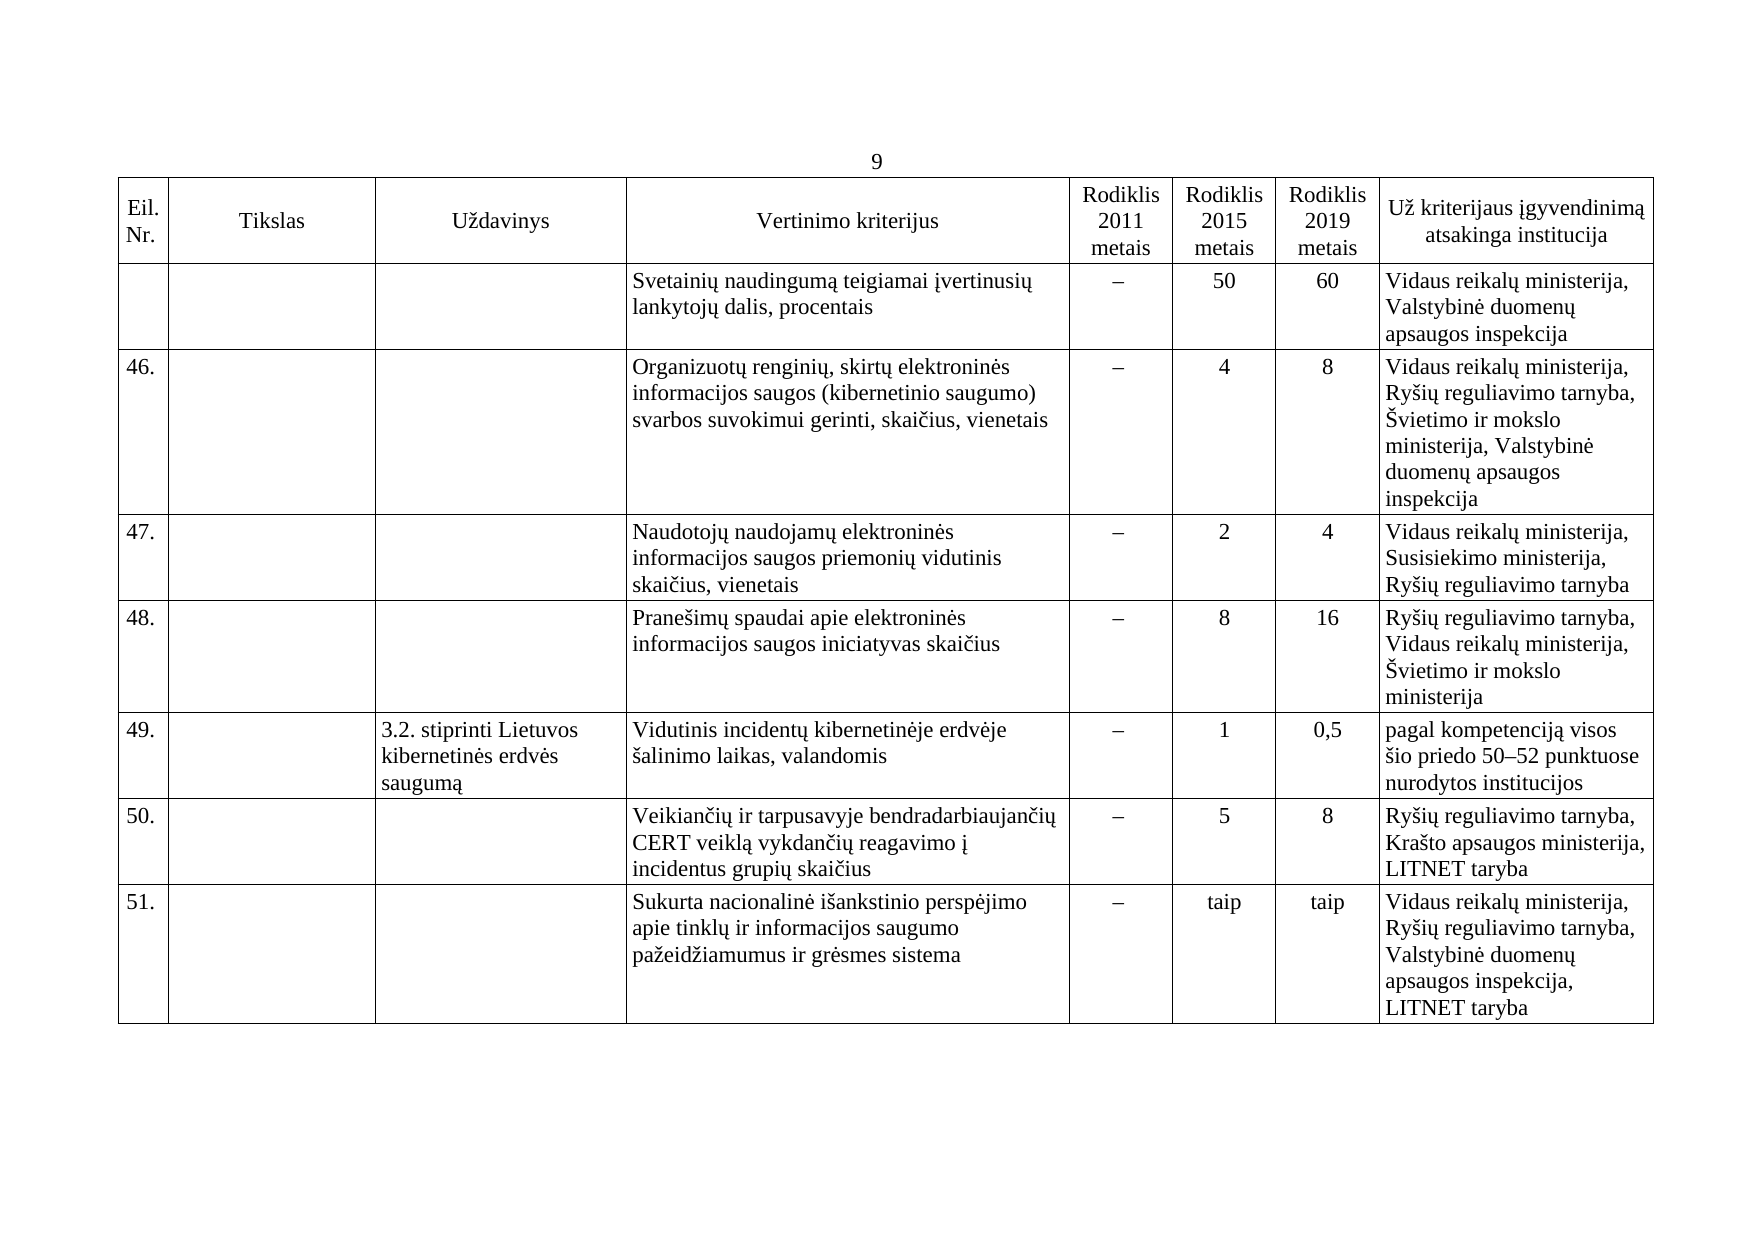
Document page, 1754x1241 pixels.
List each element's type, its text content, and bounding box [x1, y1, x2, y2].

table_cell Ryšių reguliavimo tarnyba, Vidaus reikalų ministerija, Švietimo ir mokslo ministerija [1380, 601, 1653, 712]
table_cell – [1070, 515, 1172, 600]
table_cell [169, 713, 375, 798]
table_cell Vidaus reikalų ministerija, Valstybinė duomenų apsaugos inspekcija [1380, 264, 1653, 349]
table_cell Veikiančių ir tarpusavyje bendradarbiaujančių CERT veiklą vykdančių reagavimo į incidentus grupių skaičius [627, 799, 1069, 884]
table_cell – [1070, 264, 1172, 349]
table_cell – [1070, 713, 1172, 798]
table_cell 4 [1173, 350, 1275, 514]
table_cell Vidaus reikalų ministerija, Ryšių reguliavimo tarnyba, Švietimo ir mokslo ministerija, Valstybinė duomenų apsaugos inspekcija [1380, 350, 1653, 514]
table_cell Svetainių naudingumą teigiamai įvertinusių lankytojų dalis, procentais [627, 264, 1069, 349]
table_cell Vidaus reikalų ministerija, Susisiekimo ministerija, Ryšių reguliavimo tarnyba [1380, 515, 1653, 600]
table_cell [169, 350, 375, 514]
table_cell 46. [119, 350, 168, 514]
table_cell 48. [119, 601, 168, 712]
table_cell [376, 350, 626, 514]
table_cell 8 [1276, 350, 1379, 514]
table_cell Vidaus reikalų ministerija, Ryšių reguliavimo tarnyba, Valstybinė duomenų apsaugos inspekcija, LITNET taryba [1380, 885, 1653, 1023]
table_cell 2 [1173, 515, 1275, 600]
table_header Rodiklis 2011 metais [1070, 178, 1172, 263]
table_cell 50. [119, 799, 168, 884]
table_cell – [1070, 601, 1172, 712]
table_cell – [1070, 350, 1172, 514]
table_cell 60 [1276, 264, 1379, 349]
table_header Eil. Nr. [119, 178, 168, 263]
table_cell – [1070, 799, 1172, 884]
table_cell 0,5 [1276, 713, 1379, 798]
table_cell [376, 264, 626, 349]
table_cell [169, 264, 375, 349]
table_cell [376, 885, 626, 1023]
table_cell 8 [1276, 799, 1379, 884]
table_header Už kriterijaus įgyvendinimą atsakinga institucija [1380, 178, 1653, 263]
table_cell Sukurta nacionalinė išankstinio perspėjimo apie tinklų ir informacijos saugumo pažeidžiamumus ir grėsmes sistema [627, 885, 1069, 1023]
table_cell Naudotojų naudojamų elektroninės informacijos saugos priemonių vidutinis skaičius, vienetais [627, 515, 1069, 600]
table_cell 51. [119, 885, 168, 1023]
table_header Tikslas [169, 178, 375, 263]
table_cell pagal kompetenciją visos šio priedo 50–52 punktuose nurodytos institucijos [1380, 713, 1653, 798]
table_cell [376, 515, 626, 600]
table_cell [169, 799, 375, 884]
table_cell Pranešimų spaudai apie elektroninės informacijos saugos iniciatyvas skaičius [627, 601, 1069, 712]
table_cell – [1070, 885, 1172, 1023]
table_cell 1 [1173, 713, 1275, 798]
table_cell [376, 601, 626, 712]
table_cell [376, 799, 626, 884]
table_cell taip [1173, 885, 1275, 1023]
table_header Vertinimo kriterijus [627, 178, 1069, 263]
table_cell Organizuotų renginių, skirtų elektroninės informacijos saugos (kibernetinio saugumo) svarbos suvokimui gerinti, skaičius, vienetais [627, 350, 1069, 514]
table_cell 50 [1173, 264, 1275, 349]
table_cell taip [1276, 885, 1379, 1023]
table_cell [119, 264, 168, 349]
table_cell [169, 885, 375, 1023]
table_cell 4 [1276, 515, 1379, 600]
table_cell [169, 515, 375, 600]
table_header Rodiklis 2019 metais [1276, 178, 1379, 263]
table_cell 8 [1173, 601, 1275, 712]
table_cell 49. [119, 713, 168, 798]
table_header Rodiklis 2015 metais [1173, 178, 1275, 263]
table_cell 5 [1173, 799, 1275, 884]
table_cell Ryšių reguliavimo tarnyba, Krašto apsaugos ministerija, LITNET taryba [1380, 799, 1653, 884]
table_cell [169, 601, 375, 712]
table_header Uždavinys [376, 178, 626, 263]
table_cell 16 [1276, 601, 1379, 712]
table_cell Vidutinis incidentų kibernetinėje erdvėje šalinimo laikas, valandomis [627, 713, 1069, 798]
table_cell 3.2. stiprinti Lietuvos kibernetinės erdvės saugumą [376, 713, 626, 798]
table_cell 47. [119, 515, 168, 600]
